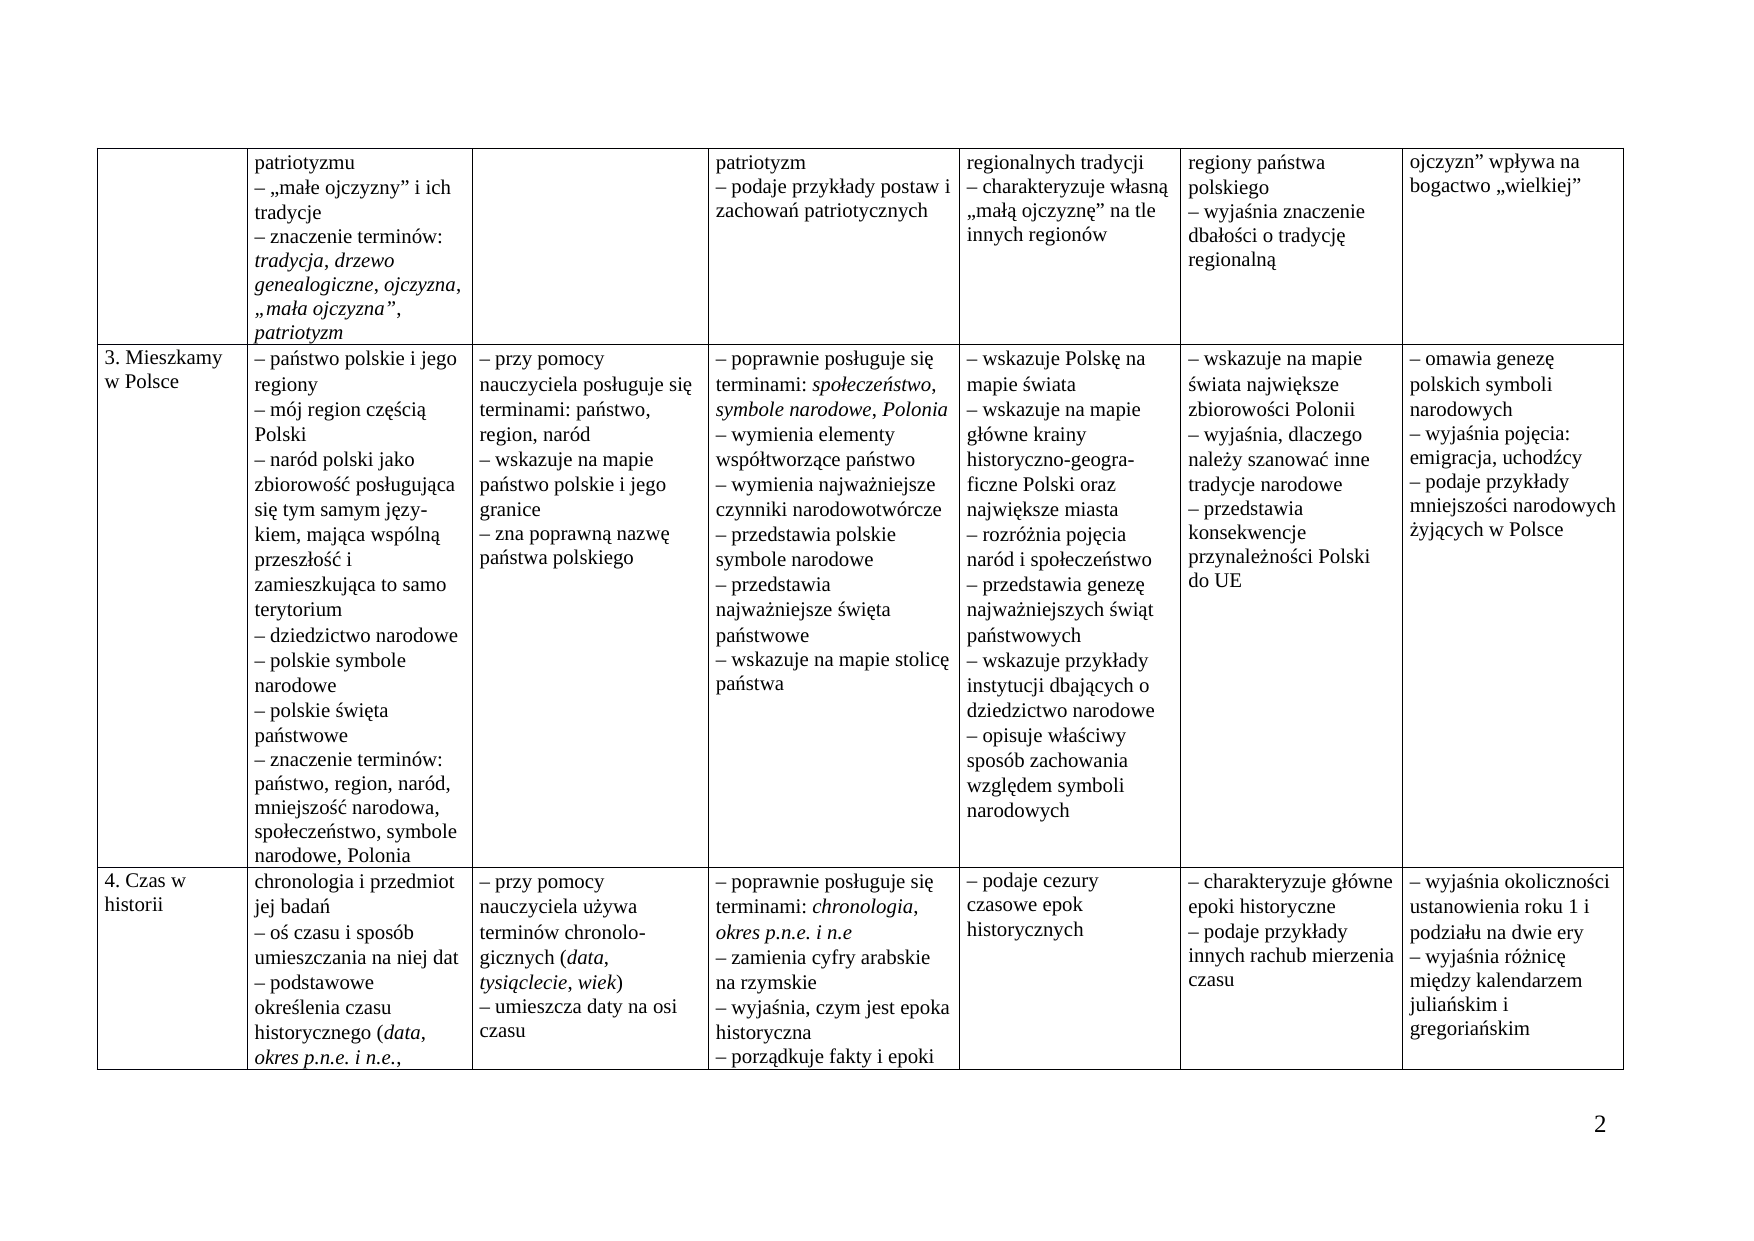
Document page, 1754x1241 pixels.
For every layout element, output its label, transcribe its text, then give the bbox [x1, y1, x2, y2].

table_cell – wyjaśnia okoliczności usta­nowienia roku 1 i podziału na dwie ery – wyjaśnia różnicę między kalendarzem juliańskim i gregoriańskim [1403, 868, 1623, 1069]
table_cell – państwo polskie i jego regiony – mój region częścią Polski – naród polski jako zbiorowość posługująca się tym samym języ­kiem, mająca wspólną przeszłość i zamieszkująca to samo terytorium – dziedzictwo narodowe – polskie symbole narodowe – polskie święta państwowe – znaczenie terminów: państwo, region, naród, mniejszość narodowa, społeczeństwo, symbole narodowe, Polonia [248, 345, 472, 867]
table_cell patrio­tyzm – podaje przykłady postaw i zachowań patriotycznych [709, 149, 959, 344]
table_cell chronologia i przedmiot jej badań – oś czasu i sposób umieszczania na niej dat – podstawowe określenia czasu historycznego (data, okres p.n.e. i n.e., [248, 868, 472, 1069]
table_cell patriotyzmu – „małe ojczyzny” i ich tradycje – znaczenie terminów: tradycja, drze­wo genealogiczne, ojczyzna, „mała ojczyzna”, patriotyzm [248, 149, 472, 344]
table_cell regiony państwa polskiego – wyjaśnia znaczenie dbałości o tradycję regionalną [1181, 149, 1402, 344]
table_cell 3. Mieszkamy w Polsce [98, 345, 247, 867]
table_cell – wskazuje Polskę na mapie świata – wskazuje na mapie główne krainy historyczno-geogra­ficzne Polski oraz najwięk­sze miasta – rozróżnia pojęcia naród i społeczeństwo – przedstawia genezę najważ­niejszych świąt państwowych – wskazuje przykłady instytu­cji dbających o dziedzictwo narodowe – opisuje właściwy sposób zachowania względem symboli narodowych [960, 345, 1180, 867]
table_cell – poprawnie posługuje się terminami: społeczeństwo, symbole narodowe, Polonia – wymienia elementy współ­tworzące państwo – wymienia najważniejsze czynniki narodowotwórcze – przedstawia polskie symbo­le narodowe – przedstawia najważniejsze święta państwowe – wskazuje na mapie stolicę państwa [709, 345, 959, 867]
table_cell oj­czyzn” wpływa na bogactwo „wielkiej” [1403, 149, 1623, 344]
table_cell regional­nych tradycji – charakteryzuje własną „małą ojczyznę” na tle innych regionów [960, 149, 1180, 344]
table_cell – omawia genezę polskich symboli narodowych – wyjaśnia pojęcia: emigracja, uchodźcy – podaje przykłady mniejszości narodowych żyjących w Polsce [1403, 345, 1623, 867]
table_cell 4. Czas w historii [98, 868, 247, 1069]
table_cell [473, 149, 708, 344]
table_cell [98, 149, 247, 344]
table_cell – wskazuje na mapie świata największe zbiorowości Polonii – wyjaśnia, dlaczego należy szanować inne tradycje narodowe – przedstawia konsekwencje przynależności Polski do UE [1181, 345, 1402, 867]
table_cell – poprawnie posługuje się terminami: chronologia, okres p.n.e. i n.e – zamienia cyfry arabskie na rzymskie – wyjaśnia, czym jest epoka historyczna – porządkuje fakty i epoki [709, 868, 959, 1069]
table_cell – charakteryzuje główne epoki historyczne – podaje przykłady innych rachub mierzenia czasu [1181, 868, 1402, 1069]
table_cell – przy pomocy nauczyciela posługuje się terminami: państwo, region, naród – wskazuje na mapie państwo polskie i jego granice – zna poprawną nazwę pań­stwa polskiego [473, 345, 708, 867]
table_cell – podaje cezury czasowe epok historycznych [960, 868, 1180, 1069]
table_cell – przy pomocy nauczyciela używa terminów chronolo­gicznych (data, tysiąclecie, wiek) – umieszcza daty na osi czasu [473, 868, 708, 1069]
